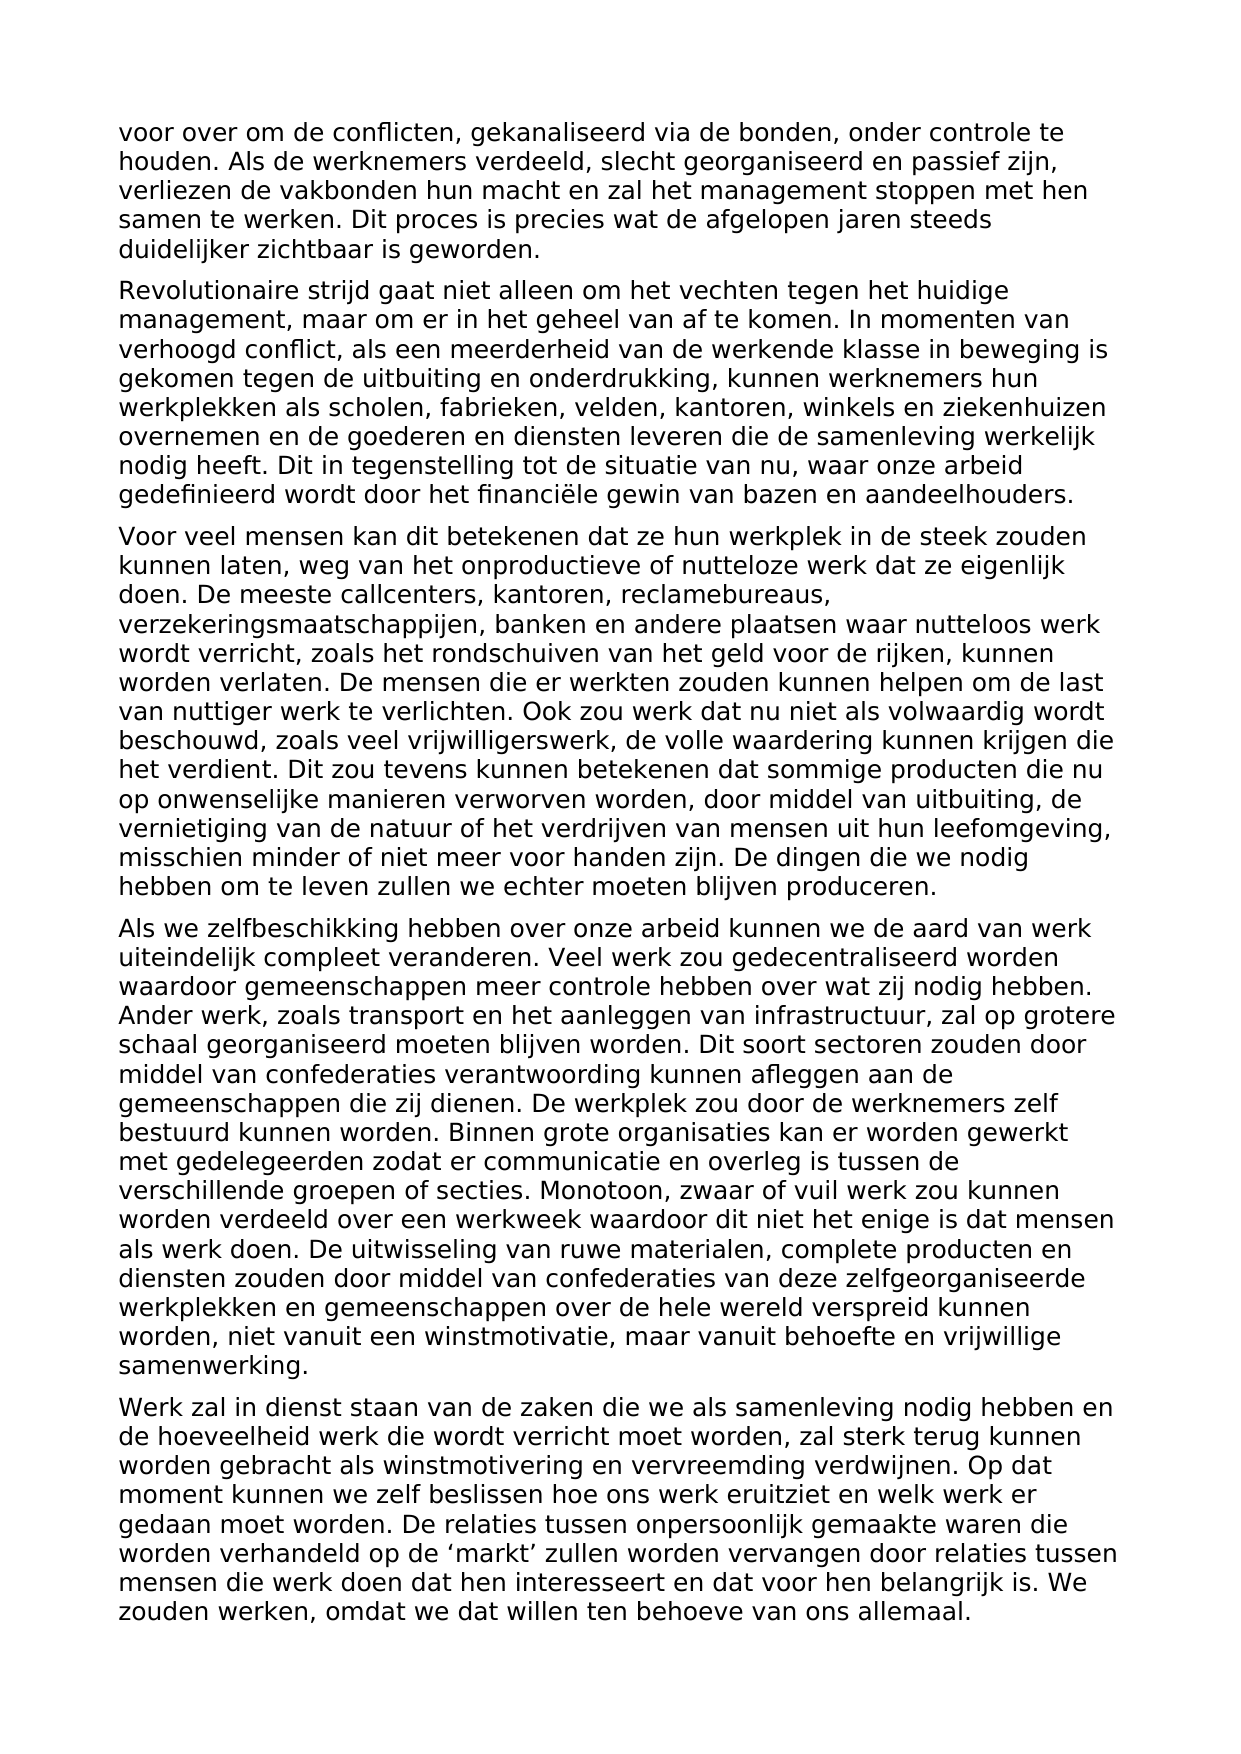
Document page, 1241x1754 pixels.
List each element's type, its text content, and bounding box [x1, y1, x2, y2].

text Revolutionaire strijd gaat niet alleen om het vechten tegen het huidige management, maar om er in het geheel van af te komen. In momenten van verhoogd conflict, als een meerderheid van de werkende klasse in beweging is gekomen tegen de uitbuiting en onderdrukking, kunnen werknemers hun werkplekken als scholen, fabrieken, velden, kantoren, winkels en ziekenhuizen overnemen en de goederen en diensten leveren die de samenleving werkelijk nodig heeft. Dit in tegenstelling tot de situatie van nu, waar onze arbeid gedefinieerd wordt door het financiële gewin van bazen en aandeelhouders. [118, 276, 1122, 510]
text Voor veel mensen kan dit betekenen dat ze hun werkplek in de steek zouden kunnen laten, weg van het onproductieve of nutteloze werk dat ze eigenlijk doen. De meeste callcenters, kantoren, reclamebureaus, verzekeringsmaatschappijen, banken en andere plaatsen waar nutteloos werk wordt verricht, zoals het rondschuiven van het geld voor de rijken, kunnen worden verlaten. De mensen die er werkten zouden kunnen helpen om de last van nuttiger werk te verlichten. Ook zou werk dat nu niet als volwaardig wordt beschouwd, zoals veel vrijwilligerswerk, de volle waardering kunnen krijgen die het verdient. Dit zou tevens kunnen betekenen dat sommige producten die nu op onwenselijke manieren verworven worden, door middel van uitbuiting, de vernietiging van de natuur of het verdrijven van mensen uit hun leefomgeving, misschien minder of niet meer voor handen zijn. De dingen die we nodig hebben om te leven zullen we echter moeten blijven produceren. [118, 522, 1122, 901]
text Werk zal in dienst staan van de zaken die we als samenleving nodig hebben en de hoeveelheid werk die wordt verricht moet worden, zal sterk terug kunnen worden gebracht als winstmotivering en vervreemding verdwijnen. Op dat moment kunnen we zelf beslissen hoe ons werk eruitziet en welk werk er gedaan moet worden. De relaties tussen onpersoonlijk gemaakte waren die worden verhandeld op de ‘markt’ zullen worden vervangen door relaties tussen mensen die werk doen dat hen interesseert en dat voor hen belangrijk is. We zouden werken, omdat we dat willen ten behoeve van ons allemaal. [118, 1393, 1122, 1626]
text Als we zelfbeschikking hebben over onze arbeid kunnen we de aard van werk uiteindelijk compleet veranderen. Veel werk zou gedecentraliseerd worden waardoor gemeenschappen meer controle hebben over wat zij nodig hebben. Ander werk, zoals transport en het aanleggen van infrastructuur, zal op grotere schaal georganiseerd moeten blijven worden. Dit soort sectoren zouden door middel van confederaties verantwoording kunnen afleggen aan de gemeenschappen die zij dienen. De werkplek zou door de werknemers zelf bestuurd kunnen worden. Binnen grote organisaties kan er worden gewerkt met gedelegeerden zodat er communicatie en overleg is tussen de verschillende groepen of secties. Monotoon, zwaar of vuil werk zou kunnen worden verdeeld over een werkweek waardoor dit niet het enige is dat mensen als werk doen. De uitwisseling van ruwe materialen, complete producten en diensten zouden door middel van confederaties van deze zelfgeorganiseerde werkplekken en gemeenschappen over de hele wereld verspreid kunnen worden, niet vanuit een winstmotivatie, maar vanuit behoefte en vrijwillige samenwerking. [118, 914, 1122, 1381]
text voor over om de conflicten, gekanaliseerd via de bonden, onder controle te houden. Als de werknemers verdeeld, slecht georganiseerd en passief zijn, verliezen de vakbonden hun macht en zal het management stoppen met hen samen te werken. Dit proces is precies wat de afgelopen jaren steeds duidelijker zichtbaar is geworden. [118, 118, 1122, 264]
